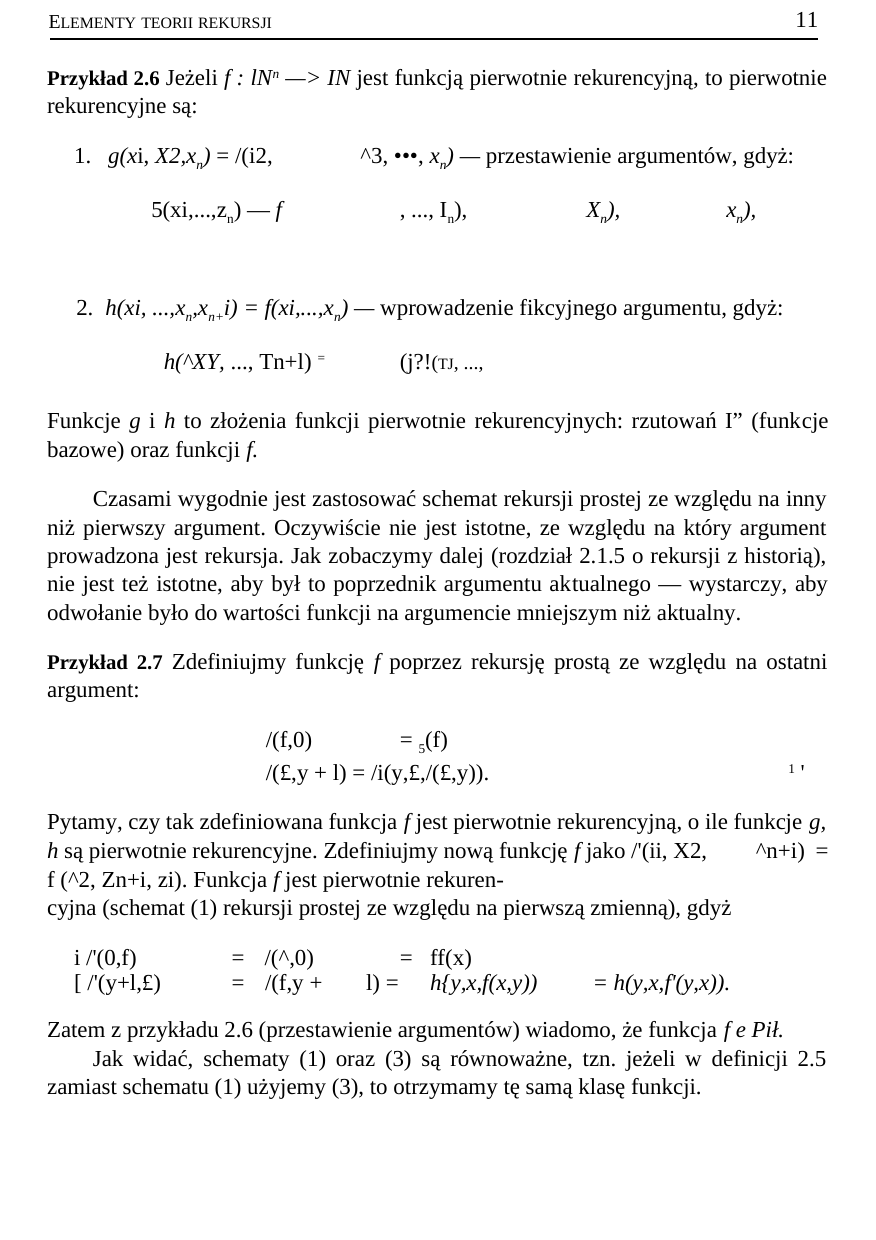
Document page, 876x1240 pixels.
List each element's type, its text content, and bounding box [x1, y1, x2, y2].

text /(£,y + l) = /i(y,£,/(£,y)). 1 ' [266, 759, 828, 785]
text i /'(0,f) = /(^,0) = ff(x) [47, 944, 828, 970]
text cyjna (schemat (1) rekursji prostej ze względu na pierwszą zmienną), gdyż [47, 894, 828, 921]
text 5(xi,...,zn) — f , ..., In), Xn), xn), [47, 196, 828, 227]
text Przykład 2.6 Jeżeli f : lNn —> IN jest funkcją pierwotnie rekurencyjną, to pierwotnie rekurencyjne są: [47, 64, 828, 119]
list h(xi, ...,xn,xn+i) = f(xi,...,xn) — wprowadzenie fikcyjnego argumen­tu, gdyż: [76, 294, 828, 324]
text Jak widać, schematy (1) oraz (3) są równoważne, tzn. jeżeli w definicji 2.5 zamiast schematu (1) użyjemy (3), to otrzymamy tę samą klasę funkcji. [47, 1044, 828, 1099]
text h(^XY, ..., Tn+l) = (j?!(tj, ..., [163, 348, 828, 374]
text Czasami wygodnie jest zastosować schemat rekursji prostej ze względu na inny niż pierwszy argument. Oczywiście nie jest istotne, ze względu na który argument prowadzona jest rekursja. Jak zobaczymy dalej (rozdział 2.1.5 o rekursji z historią), nie jest też istotne, aby był to poprzednik argumentu ak­tualnego — wystarczy, aby odwołanie było do wartości funkcji na argumencie mniejszym niż aktualny. [47, 485, 828, 625]
text Zatem z przykładu 2.6 (przestawienie argumentów) wiadomo, że funkcja f e Pił. [47, 1016, 828, 1042]
text [ /'(y+l,£) = /(f,y + l) = h{y,x,f(x,y)) = h(y,x,f'(y,x)). [47, 970, 828, 995]
text Pytamy, czy tak zdefiniowana funkcja f jest pierwotnie rekurencyjną, o ile funkcje g, h są pierwotnie rekurencyjne. Zdefiniujmy nową funkcję f jako /'(ii, X2, ^n+i) = f (^2, Zn+i, zi). Funkcja f jest pierwotnie rekuren- [47, 808, 828, 892]
text 11 [794, 7, 819, 33]
text /(f,0) = 5(f) [266, 726, 828, 757]
text Elementy teorii rekursji [48, 9, 293, 32]
list g(xi, X2,xn) = /(i2, ^3, •••, xn) — przestawienie argumentów, gdyż: [47, 142, 828, 173]
text Funkcje g i h to złożenia funkcji pierwotnie rekurencyjnych: rzutowań I” (funk­cje bazowe) oraz funkcji f. [47, 407, 828, 462]
text Przykład 2.7 Zdefiniujmy funkcję f poprzez rekursję prostą ze względu na ostatni argument: [47, 648, 828, 703]
